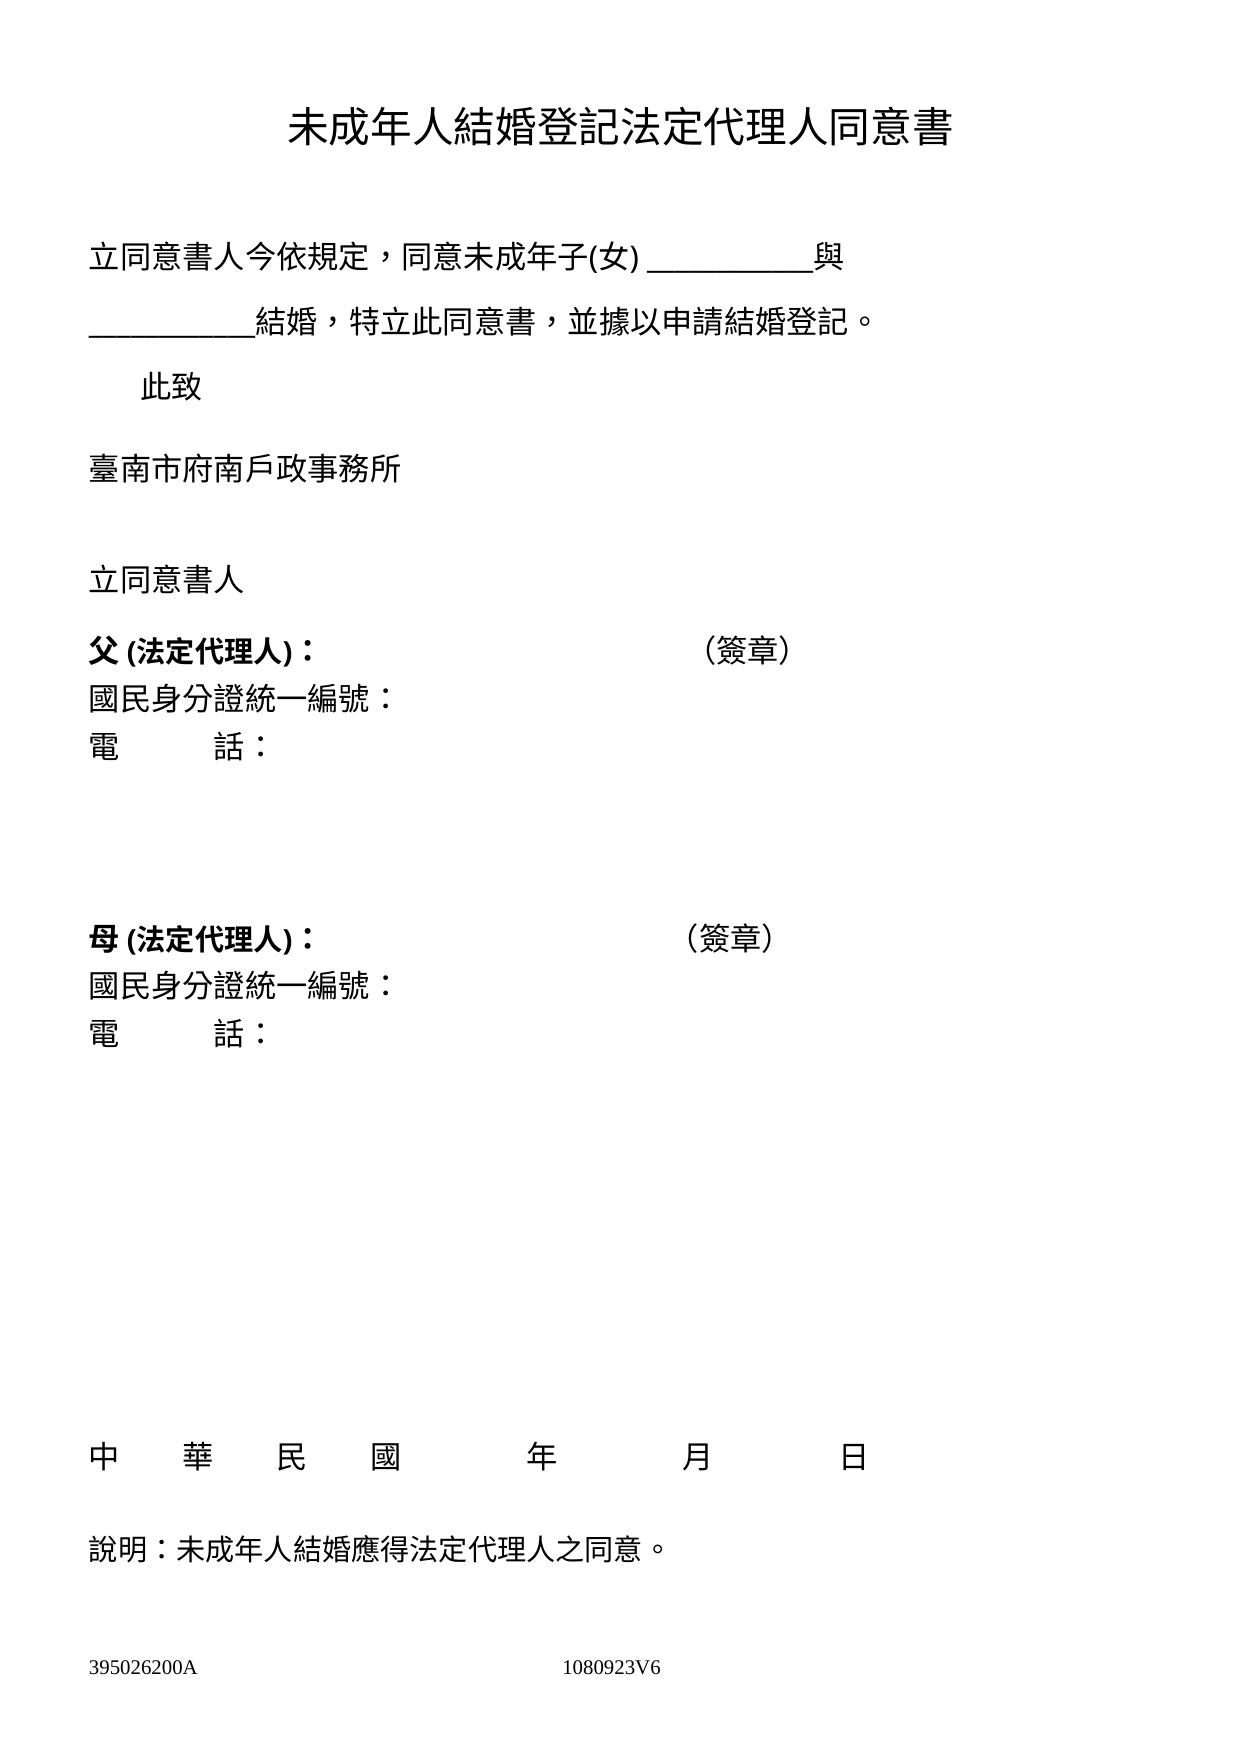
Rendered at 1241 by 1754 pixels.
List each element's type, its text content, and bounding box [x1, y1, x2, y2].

text 母 (法定代理人)： （簽章） [89, 911, 1152, 959]
text 國民身分證統一編號： [89, 671, 1152, 719]
text 未成年人結婚登記法定代理人同意書 [89, 92, 1152, 157]
text 臺南市府南戶政事務所 [89, 433, 1152, 492]
text 中 華 民 國 年 月 日 [89, 1422, 1152, 1487]
text 電 話： [89, 1007, 1152, 1055]
text 立同意書人 [89, 556, 1152, 601]
text 父 (法定代理人)： （簽章） [89, 623, 1152, 671]
text 國民身分證統一編號： [89, 959, 1152, 1007]
text ____________結婚，特立此同意書，並據以申請結婚登記。 [89, 287, 1152, 352]
text 此致 [140, 352, 1152, 417]
text 說明：未成年人結婚應得法定代理人之同意。 [89, 1527, 1152, 1569]
text 電 話： [89, 719, 1152, 767]
text 立同意書人今依規定，同意未成年子(女) ____________與 [89, 222, 1152, 287]
